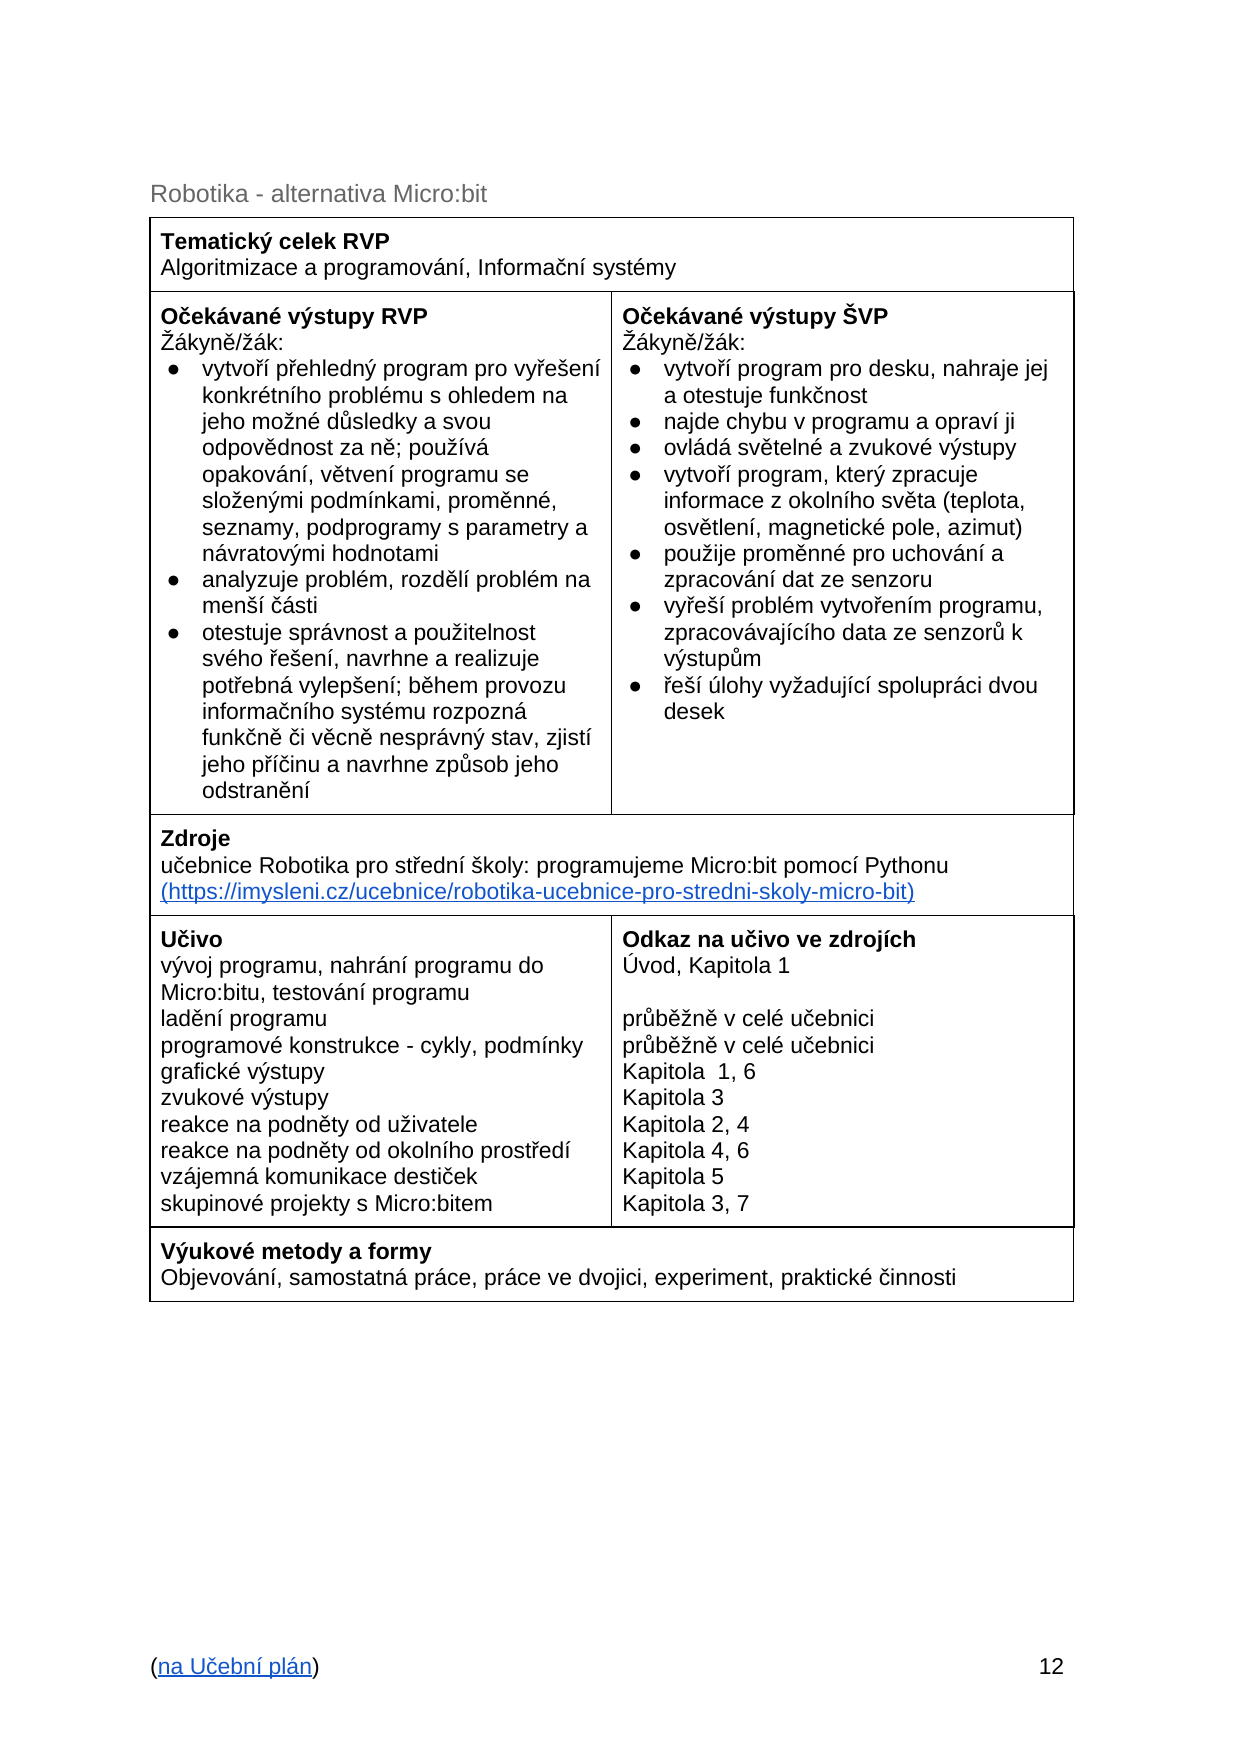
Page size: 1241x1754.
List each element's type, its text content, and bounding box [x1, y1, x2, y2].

table_header Tematický celek RVP Algoritmizace a programování, Informační systémy [151, 218, 1073, 291]
table_cell Učivo vývoj programu, nahrání programu do Micro:bitu, testování programu ladění programu programové konstrukce - cykly, podmínky grafické výstupy zvukové výstupy reakce na podněty od uživatele reakce na podněty od okolního prostředí vzájemná komunikace destiček skupinové projekty s Micro:bitem [151, 916, 611, 1226]
table_cell Zdroje učebnice Robotika pro střední školy: programujeme Micro:bit pomocí Pythonu (https://imysleni.cz/ucebnice/robotika-ucebnice-pro-stredni-skoly-micro-bit) [151, 815, 1073, 915]
table_cell Očekávané výstupy RVP Žákyně/žák: vytvoří přehledný program pro vyřešení konkrétního problému s ohledem na jeho možné důsledky a svou odpovědnost za ně; používá opakování, větvení programu se složenými podmínkami, proměnné, seznamy, podprogramy s parametry a návratovými hodnotami analyzuje problém, rozdělí problém na menší části otestuje správnost a použitelnost svého řešení, navrhne a realizuje potřebná vylepšení; během provozu informačního systému rozpozná funkčně či věcně nesprávný stav, zjistí jeho příčinu a navrhne způsob jeho odstranění [151, 292, 611, 814]
table_cell Odkaz na učivo ve zdrojích Úvod, Kapitola 1 průběžně v celé učebnici průběžně v celé učebnici Kapitola 1, 6 Kapitola 3 Kapitola 2, 4 Kapitola 4, 6 Kapitola 5 Kapitola 3, 7 [612, 916, 1073, 1226]
subtitle Robotika - alternativa Micro:bit [150, 179, 1065, 208]
table_cell Výukové metody a formy Objevování, samostatná práce, práce ve dvojici, experiment, praktické činnosti [151, 1228, 1073, 1301]
table_cell Očekávané výstupy ŠVP Žákyně/žák: vytvoří program pro desku, nahraje jej a otestuje funkčnost najde chybu v programu a opraví ji ovládá světelné a zvukové výstupy vytvoří program, který zpracuje informace z okolního světa (teplota, osvětlení, magnetické pole, azimut) použije proměnné pro uchování a zpracování dat ze senzoru vyřeší problém vytvořením programu, zpracovávajícího data ze senzorů k výstupům řeší úlohy vyžadující spolupráci dvou desek [612, 292, 1073, 814]
